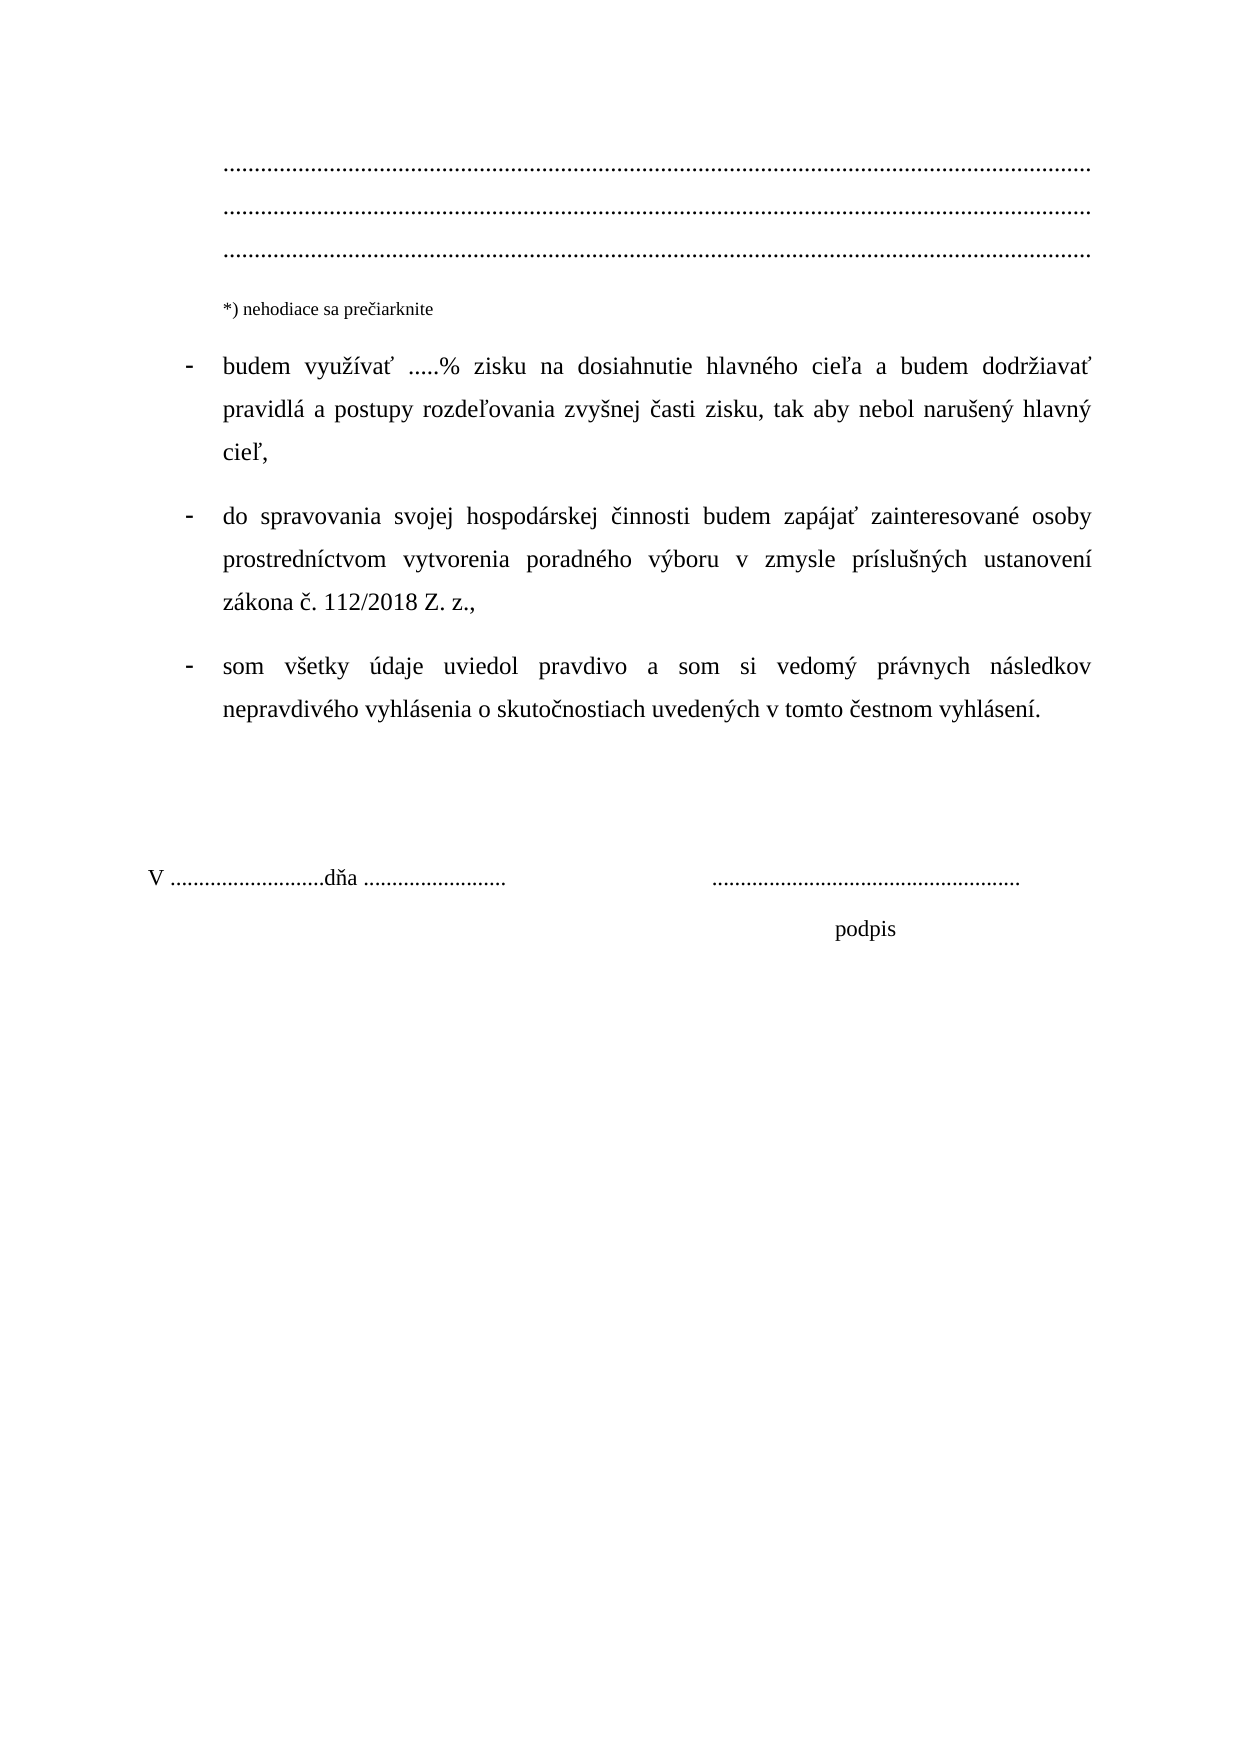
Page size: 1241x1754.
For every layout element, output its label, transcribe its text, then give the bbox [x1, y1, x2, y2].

list som všetky údaje uviedol pravdivo a som si vedomý právnych následkov nepravdivého vyhlásenia o skutočnostiach uvedených v tomto čestnom vyhlásení. [185, 651, 1093, 723]
text podpis [148, 916, 1093, 942]
list budem využívať .....% zisku na dosiahnutie hlavného cieľa a budem dodržiavať pravidlá a postupy rozdeľovania zvyšnej časti zisku, tak aby nebol narušený hlavný cieľ, [185, 351, 1093, 466]
text V ...........................dňa ......................... ...................................................... [148, 864, 1093, 891]
text *) nehodiace sa prečiarknite [223, 298, 1093, 319]
text ................................................................................................................................................................................................................................................................................................................................................................................................................................. [223, 148, 1093, 263]
list do spravovania svojej hospodárskej činnosti budem zapájať zainteresované osoby prostredníctvom vytvorenia poradného výboru v zmysle príslušných ustanovení zákona č. 112/2018 Z. z., [185, 501, 1093, 616]
